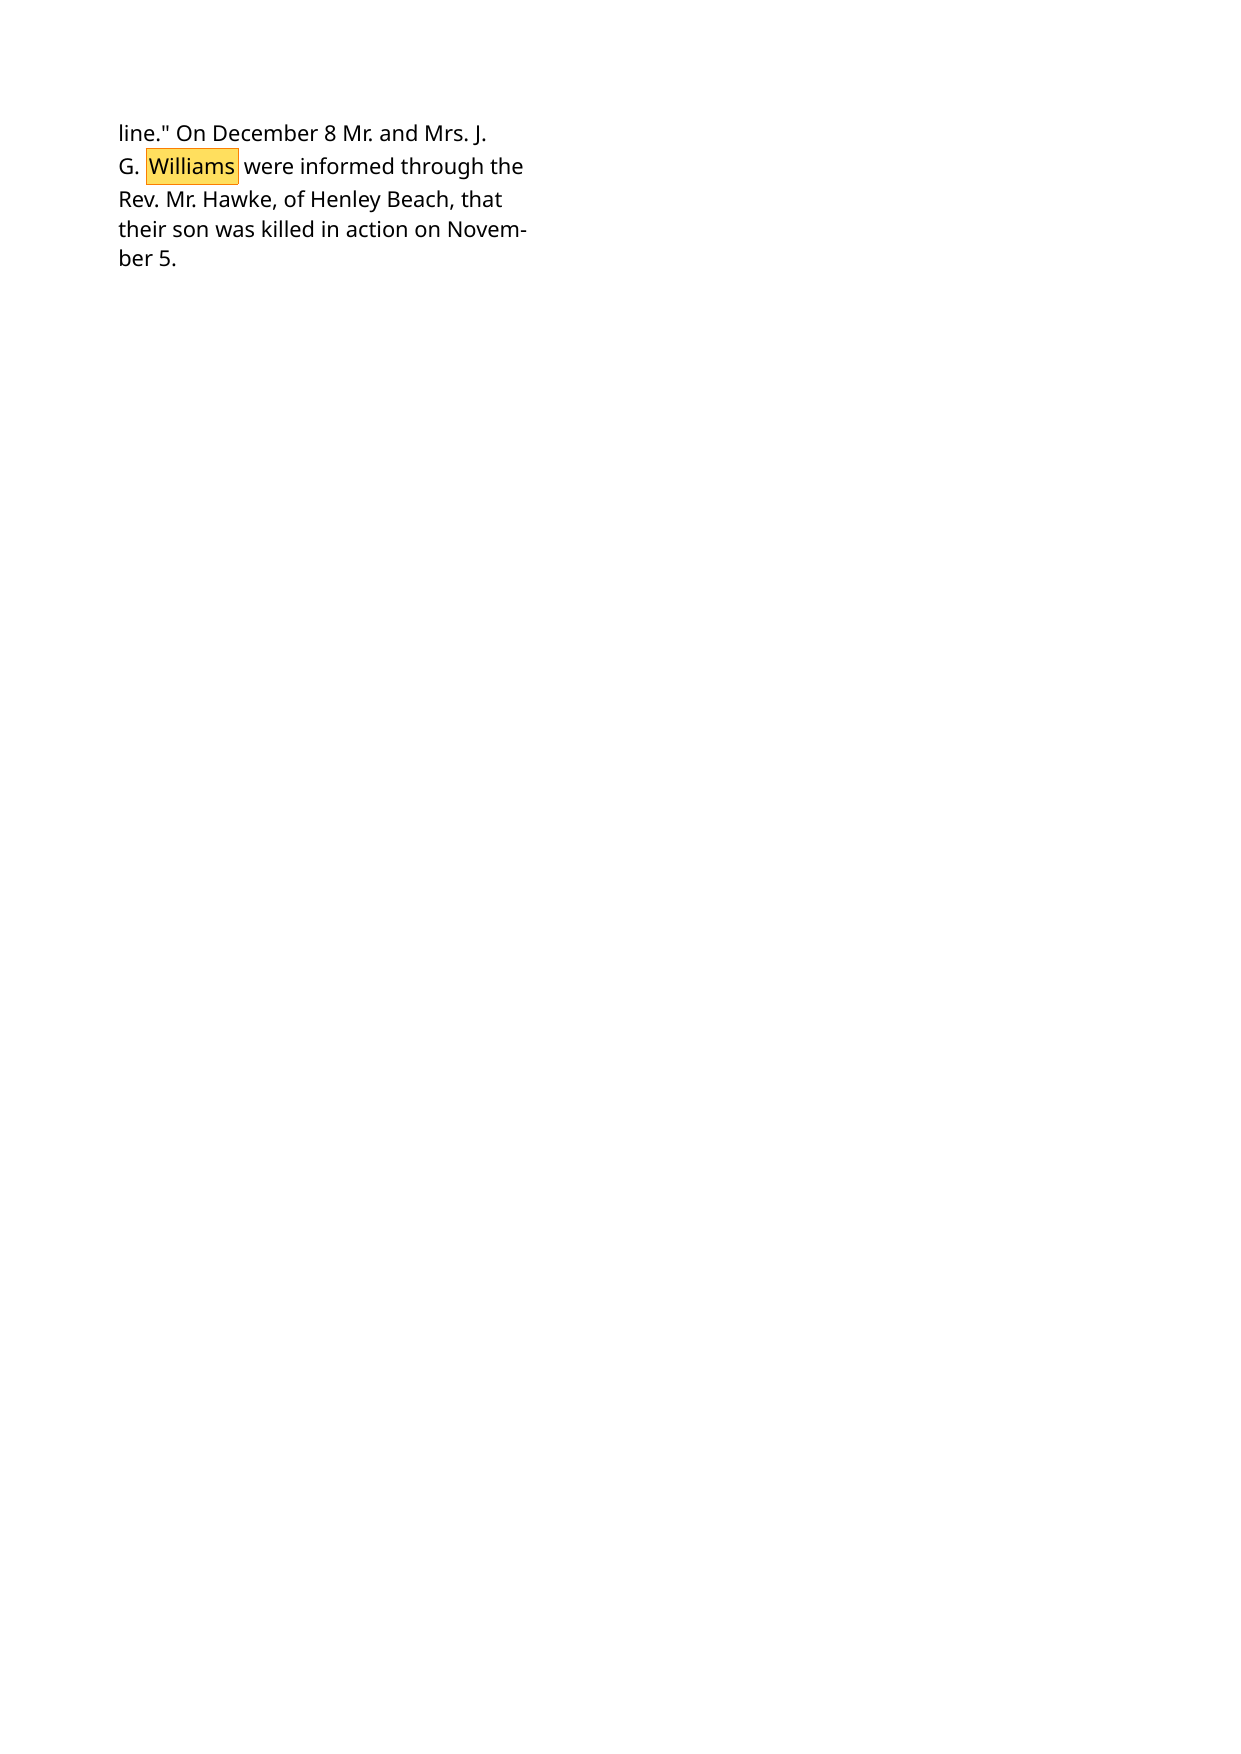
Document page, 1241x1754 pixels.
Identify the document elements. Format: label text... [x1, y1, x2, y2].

text G. [118, 148, 146, 184]
text ber 5. [118, 243, 1122, 273]
text line." On December 8 Mr. and Mrs. J. [118, 118, 1122, 148]
text Rev. Mr. Hawke, of Henley Beach, that [118, 184, 1122, 213]
text were informed through the [239, 148, 1122, 184]
text their son was killed in action on Novem- [118, 213, 1122, 243]
text Williams [147, 149, 238, 184]
